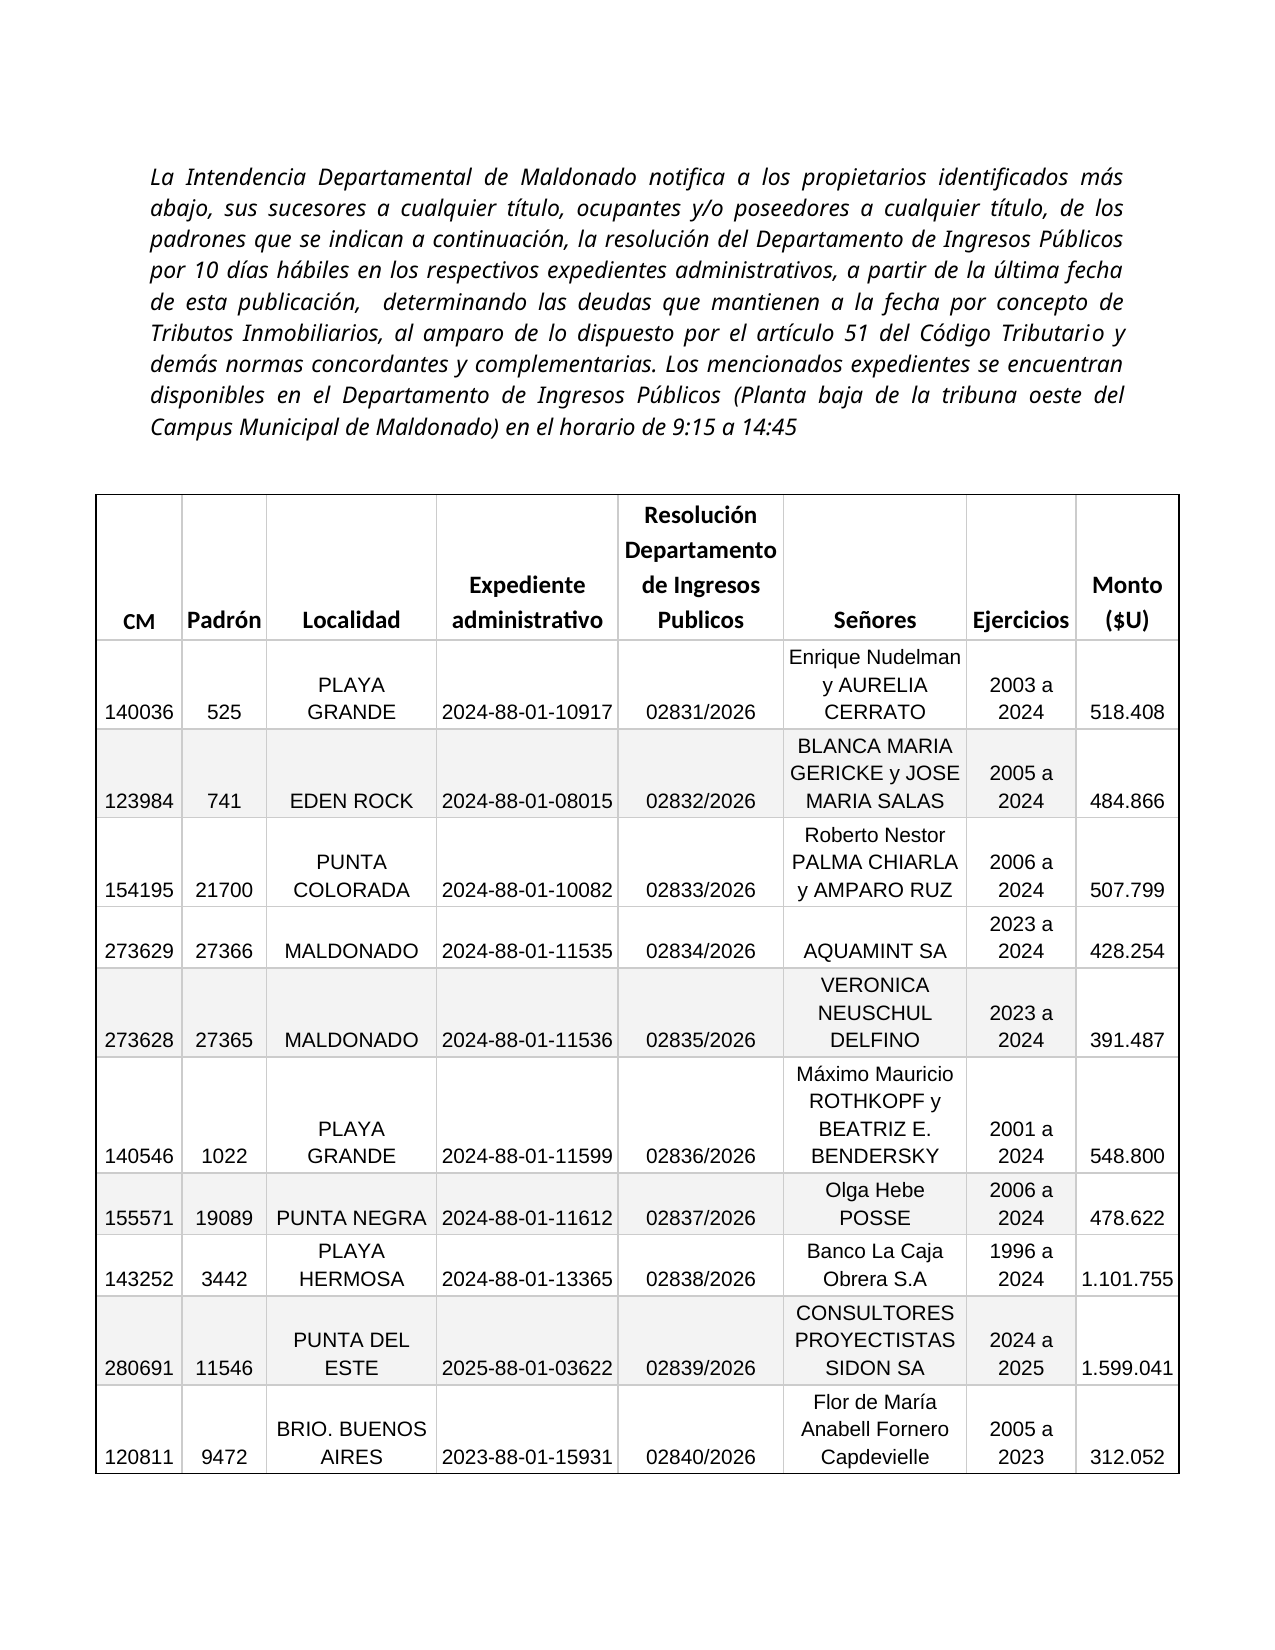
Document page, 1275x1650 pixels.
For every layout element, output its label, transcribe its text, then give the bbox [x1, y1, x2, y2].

table_cell 1.101.755 [1077, 1235, 1178, 1295]
text La Intendencia Departamental de Maldonado notifica a los propietarios identificados más abajo, sus sucesores a cualquier título, ocupantes y/o poseedores a cualquier título, de los padrones que se indican a continuación, la resolución del Departamento de Ingresos Públicos por 10 días hábiles en los respectivos expedientes administrativos, a partir de la última fecha de esta publicación, determinando las deudas que mantienen a la fecha por concepto de Tributos Inmobiliarios, al amparo de lo dispuesto por el artículo 51 del Código Tributario y demás normas concordantes y complementarias. Los mencionados expedientes se encuentran disponibles en el Departamento de Ingresos Públicos (Planta baja de la tribuna oeste del Campus Municipal de Maldonado) en el horario de 9:15 a 14:45 [150, 160, 1125, 442]
table_cell 155571 [97, 1174, 181, 1234]
table_cell Enrique Nudelman y AURELIA CERRATO [784, 641, 966, 728]
table_cell 02834/2026 [619, 907, 783, 967]
table_cell 27366 [183, 907, 266, 967]
table_header Señores [784, 495, 966, 639]
table_cell 741 [183, 730, 266, 817]
table_header Resolución Departamento de Ingresos Publicos [619, 495, 783, 639]
table_cell 154195 [97, 818, 181, 906]
table_header Padrón [183, 495, 266, 639]
table_cell 2024-88-01-11535 [437, 907, 617, 967]
table_cell 02836/2026 [619, 1058, 783, 1172]
table_cell 280691 [97, 1297, 181, 1384]
table_cell CONSULTORES PROYECTISTAS SIDON SA [784, 1297, 966, 1384]
table_cell 2024-88-01-11612 [437, 1174, 617, 1234]
table_cell BRIO. BUENOS AIRES [267, 1386, 436, 1473]
table_cell 3442 [183, 1235, 266, 1295]
table_cell 1022 [183, 1058, 266, 1172]
table_header CM [97, 495, 181, 639]
table_cell PUNTA DEL ESTE [267, 1297, 436, 1384]
table_cell 428.254 [1077, 907, 1178, 967]
table_header Ejercicios [967, 495, 1075, 639]
table_cell 02838/2026 [619, 1235, 783, 1295]
table_cell 2023-88-01-15931 [437, 1386, 617, 1473]
table_header Localidad [267, 495, 436, 639]
table_cell 507.799 [1077, 818, 1178, 906]
table_cell 2023 a 2024 [967, 969, 1075, 1056]
table_cell PUNTA COLORADA [267, 818, 436, 906]
table_cell 2006 a 2024 [967, 1174, 1075, 1234]
table_cell 02833/2026 [619, 818, 783, 906]
table_cell 2003 a 2024 [967, 641, 1075, 728]
table_cell 478.622 [1077, 1174, 1178, 1234]
table_cell 02831/2026 [619, 641, 783, 728]
table_cell 273629 [97, 907, 181, 967]
table_cell 21700 [183, 818, 266, 906]
table_cell 312.052 [1077, 1386, 1178, 1473]
table_cell 1.599.041 [1077, 1297, 1178, 1384]
table_cell 525 [183, 641, 266, 728]
table_cell 2024-88-01-10082 [437, 818, 617, 906]
table_cell VERONICA NEUSCHUL DELFINO [784, 969, 966, 1056]
table_cell 2024-88-01-13365 [437, 1235, 617, 1295]
table_cell Máximo Mauricio ROTHKOPF y BEATRIZ E. BENDERSKY [784, 1058, 966, 1172]
table_cell 1996 a 2024 [967, 1235, 1075, 1295]
table_cell Olga Hebe POSSE [784, 1174, 966, 1234]
table_cell 548.800 [1077, 1058, 1178, 1172]
table_cell 2024-88-01-10917 [437, 641, 617, 728]
table_cell 02835/2026 [619, 969, 783, 1056]
table_cell 02832/2026 [619, 730, 783, 817]
table_cell 140546 [97, 1058, 181, 1172]
table_cell 140036 [97, 641, 181, 728]
table_cell 2005 a 2023 [967, 1386, 1075, 1473]
table_cell 2006 a 2024 [967, 818, 1075, 906]
table_cell 2024-88-01-08015 [437, 730, 617, 817]
table_cell 2005 a 2024 [967, 730, 1075, 817]
table_cell 391.487 [1077, 969, 1178, 1056]
table_cell 02837/2026 [619, 1174, 783, 1234]
table_cell 2024-88-01-11536 [437, 969, 617, 1056]
table_cell 2023 a 2024 [967, 907, 1075, 967]
table_cell 518.408 [1077, 641, 1178, 728]
table_cell 2001 a 2024 [967, 1058, 1075, 1172]
table_header Monto ($U) [1077, 495, 1178, 639]
table_cell PUNTA NEGRA [267, 1174, 436, 1234]
table_header Expediente administrativo [437, 495, 617, 639]
table_cell 27365 [183, 969, 266, 1056]
table_cell 2024-88-01-11599 [437, 1058, 617, 1172]
table_cell 2025-88-01-03622 [437, 1297, 617, 1384]
table_cell 02840/2026 [619, 1386, 783, 1473]
table_cell PLAYA GRANDE [267, 641, 436, 728]
table_cell 123984 [97, 730, 181, 817]
table_cell Roberto Nestor PALMA CHIARLA y AMPARO RUZ [784, 818, 966, 906]
table_cell Flor de María Anabell Fornero Capdevielle [784, 1386, 966, 1473]
table_cell MALDONADO [267, 969, 436, 1056]
table_cell 11546 [183, 1297, 266, 1384]
table_cell EDEN ROCK [267, 730, 436, 817]
table_cell AQUAMINT SA [784, 907, 966, 967]
table_cell 02839/2026 [619, 1297, 783, 1384]
table_cell 120811 [97, 1386, 181, 1473]
table_cell 2024 a 2025 [967, 1297, 1075, 1384]
table_cell MALDONADO [267, 907, 436, 967]
table_cell 19089 [183, 1174, 266, 1234]
table_cell 484.866 [1077, 730, 1178, 817]
table_cell BLANCA MARIA GERICKE y JOSE MARIA SALAS [784, 730, 966, 817]
table_cell PLAYA GRANDE [267, 1058, 436, 1172]
table_cell 273628 [97, 969, 181, 1056]
table_cell 9472 [183, 1386, 266, 1473]
table_cell PLAYA HERMOSA [267, 1235, 436, 1295]
table_cell Banco La Caja Obrera S.A [784, 1235, 966, 1295]
table_cell 143252 [97, 1235, 181, 1295]
